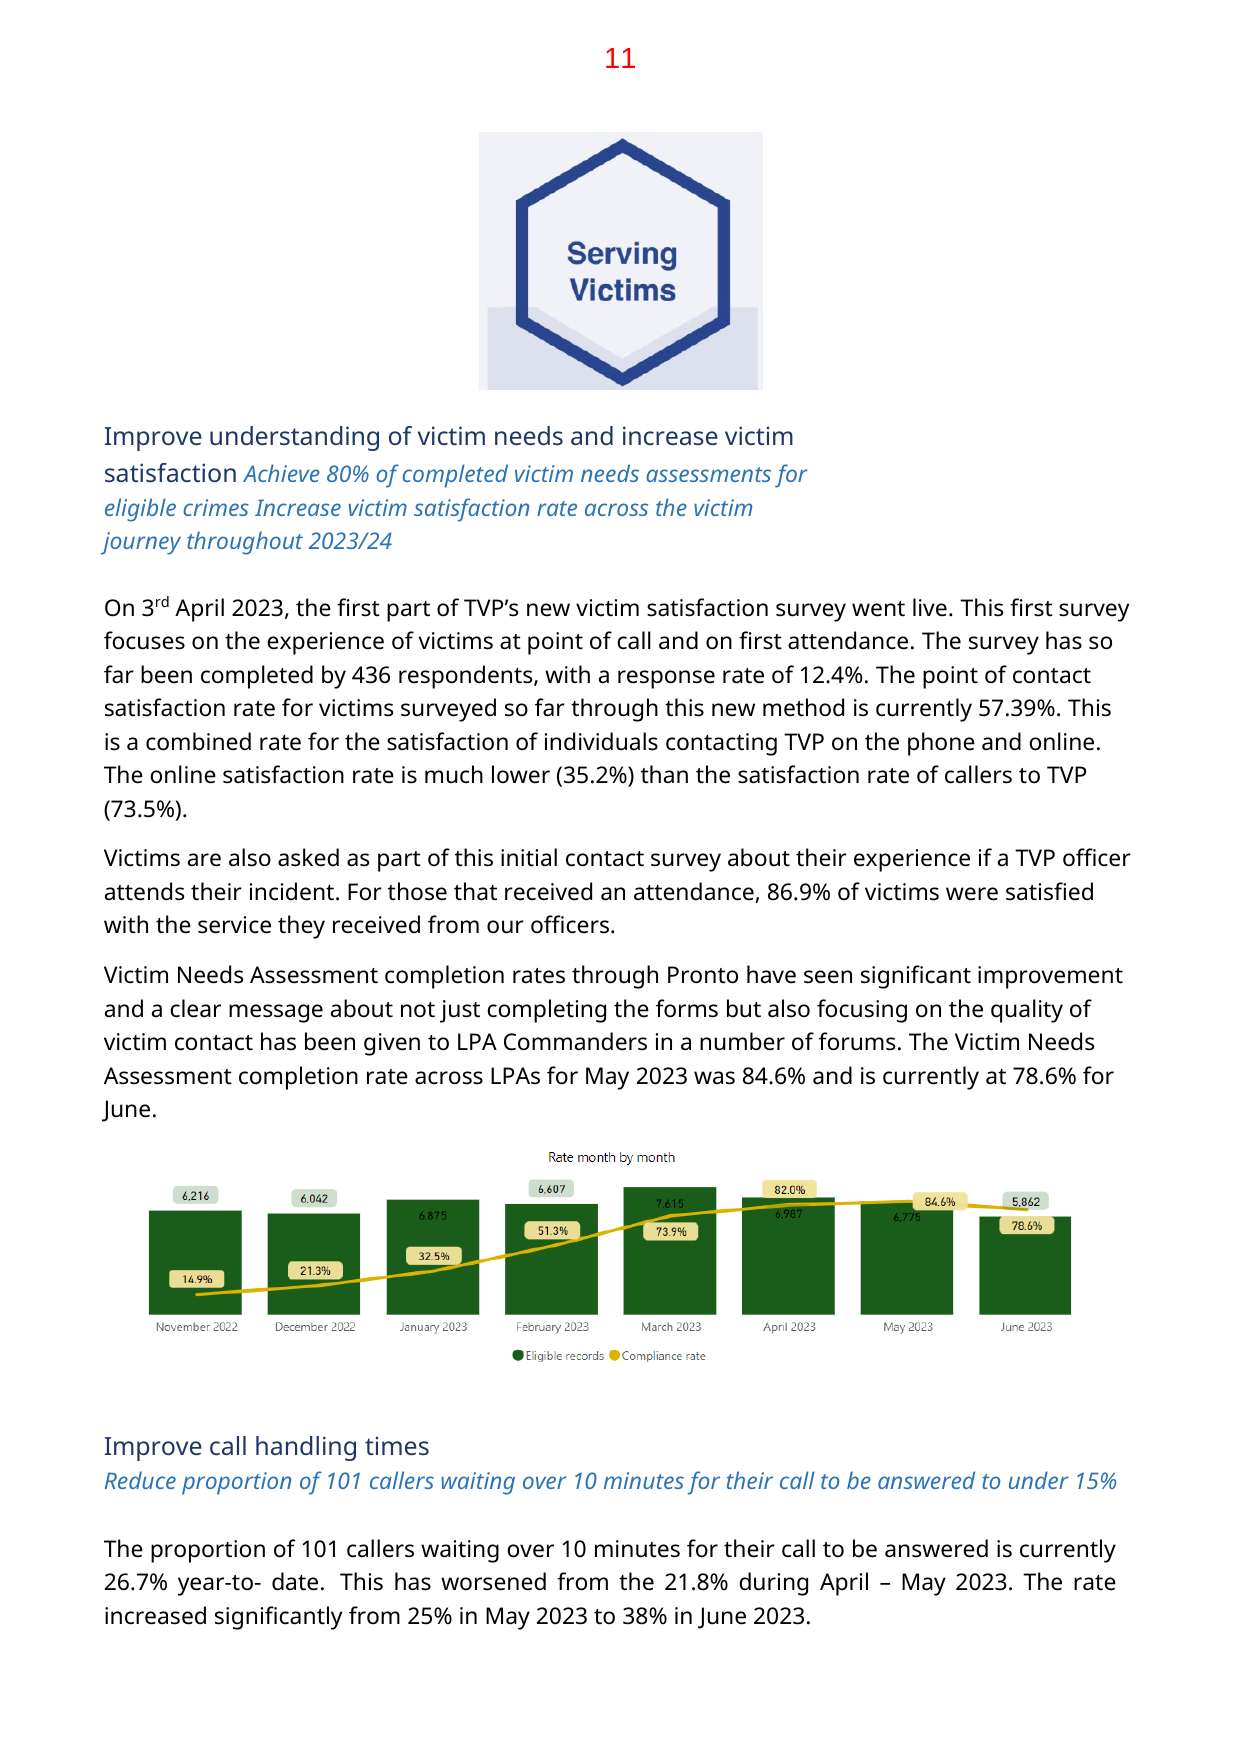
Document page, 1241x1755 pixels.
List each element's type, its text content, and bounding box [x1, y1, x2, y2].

text Improve understanding of victim needs and increase victim satisfaction Achieve 80% of completed victim needs assessments for eligible crimes Increase victim satisfaction rate across the victim journey throughout 2023/24 [103, 419, 824, 556]
text Victims are also asked as part of this initial contact survey about their experience if a TVP officer attends their incident. For those that received an attendance, 86.9% of victims were satisfied with the service they received from our officers. [103, 842, 1138, 940]
text Victim Needs Assessment completion rates through Pronto have seen significant improvement and a clear message about not just completing the forms but also focusing on the quality of victim contact has been given to LPA Commanders in a number of forums. The Victim Needs Assessment completion rate across LPAs for May 2023 was 84.6% and is currently at 78.6% for June. [103, 959, 1134, 1124]
text On 3rd April 2023, the first part of TVP’s new victim satisfaction survey went live. This first survey focuses on the experience of victims at point of call and on first attendance. The survey has so far been completed by 436 respondents, with a response rate of 12.4%. The point of contact satisfaction rate for victims surveyed so far through this new method is currently 57.39%. This is a combined rate for the satisfaction of individuals contacting TVP on the phone and online. The online satisfaction rate is much lower (35.2%) than the satisfaction rate of callers to TVP (73.5%). [103, 592, 1134, 824]
text Improve call handling times [103, 1429, 1178, 1463]
text The proportion of 101 callers waiting over 10 minutes for their call to be answered is currently 26.7% year-to- date. This has worsened from the 21.8% during April – May 2023. The rate increased significantly from 25% in May 2023 to 38% in June 2023. [103, 1533, 1117, 1631]
text Reduce proportion of 101 callers waiting over 10 minutes for their call to be answered to under 15% [103, 1465, 1178, 1497]
